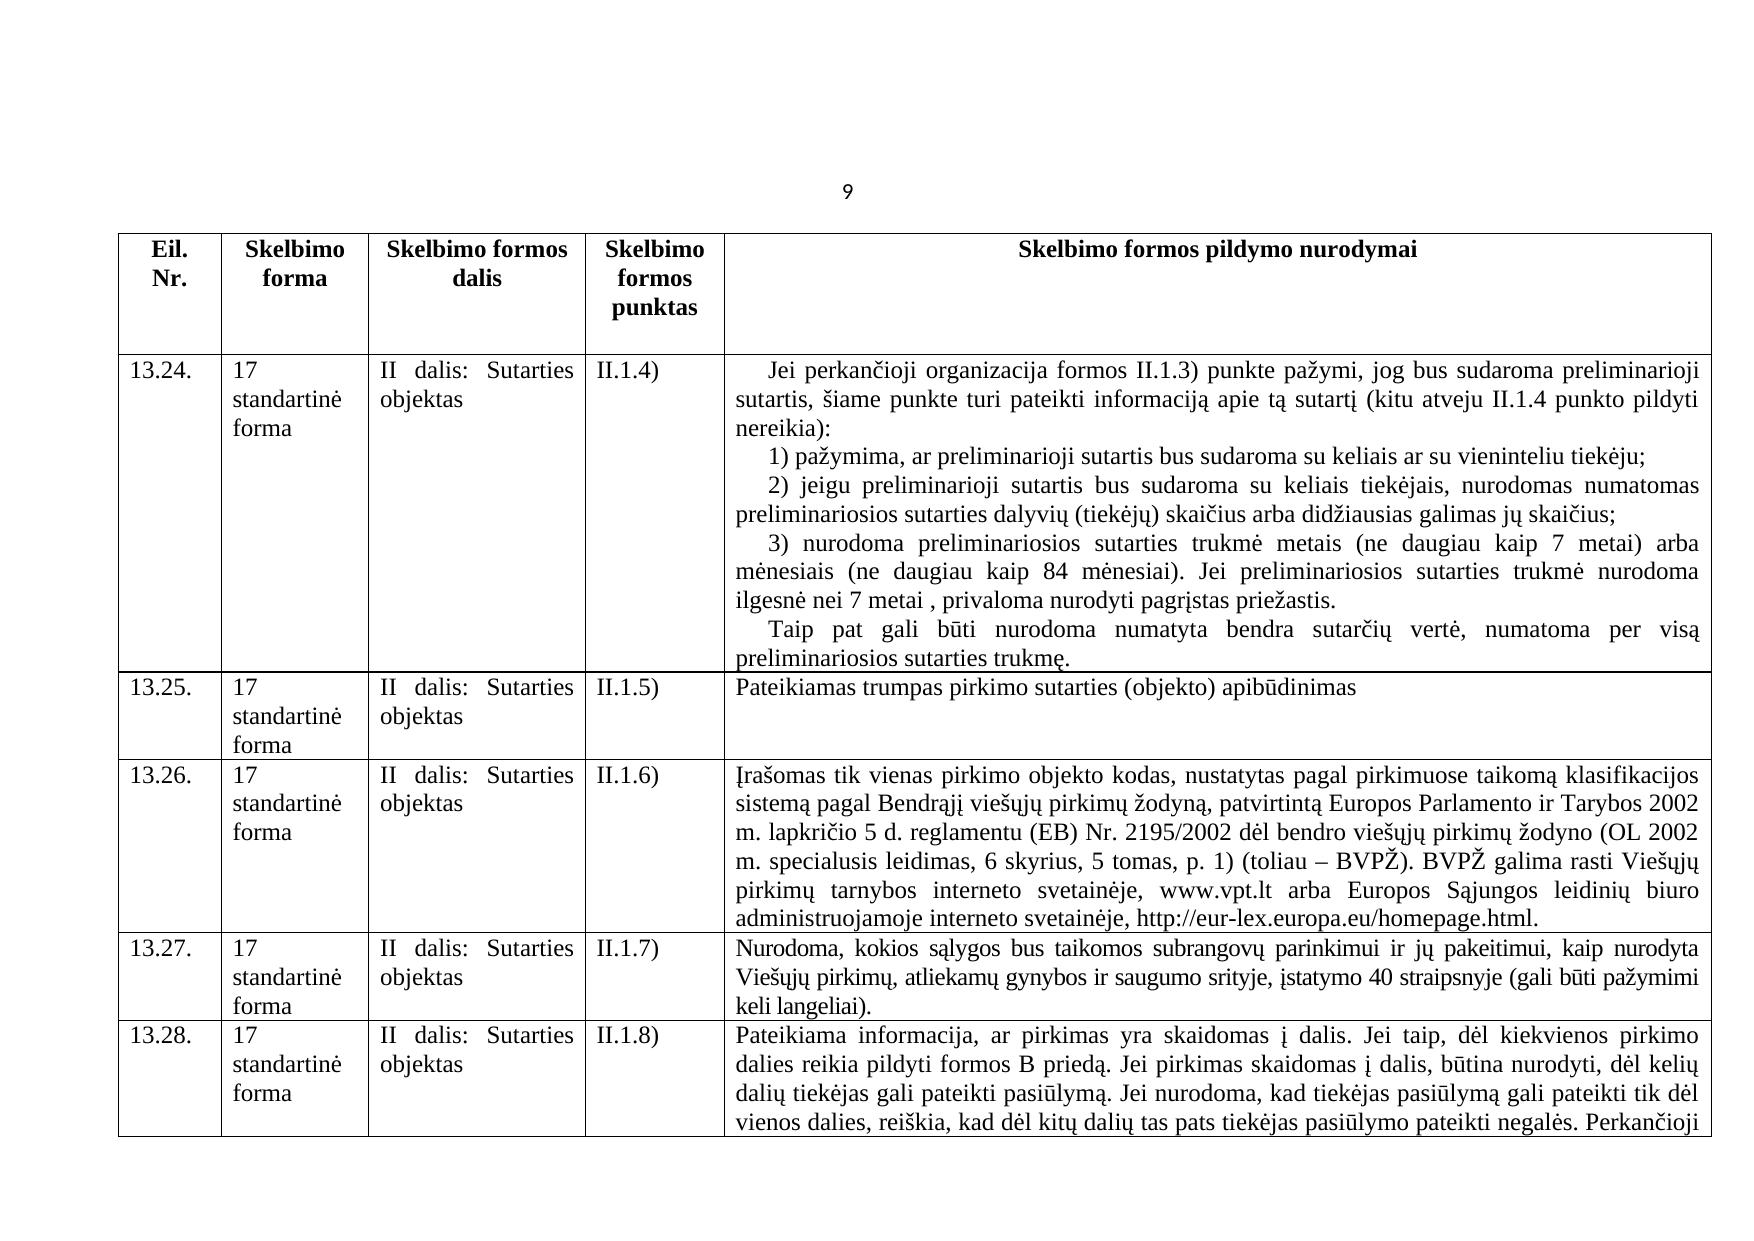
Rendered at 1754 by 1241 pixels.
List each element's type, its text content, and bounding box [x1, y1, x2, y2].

table_cell 13.28. [119, 1021, 221, 1136]
table_cell 17 standartinė forma [222, 355, 368, 671]
table_header Skelbimo formos dalis [369, 234, 585, 354]
table_cell II dalis: Sutarties objektas [369, 355, 585, 671]
table_cell II.1.5) [586, 673, 724, 759]
table_cell II dalis: Sutarties objektas [369, 1021, 585, 1136]
table_header Skelbimo forma [222, 234, 368, 354]
table_cell II.1.8) [586, 1021, 724, 1136]
table_cell II.1.7) [586, 933, 724, 1019]
table_cell II.1.4) [586, 355, 724, 671]
table_cell 17 standartinė forma [222, 933, 368, 1019]
table_cell Pateikiama informacija, ar pirkimas yra skaidomas į dalis. Jei taip, dėl kiekvienos pirkimo dalies reikia pildyti formos B priedą. Jei pirkimas skaidomas į dalis, būtina nurodyti, dėl kelių dalių tiekėjas gali pateikti pasiūlymą. Jei nurodoma, kad tiekėjas pasiūlymą gali pateikti tik dėl vienos dalies, reiškia, kad dėl kitų dalių tas pats tiekėjas pasiūlymo pateikti negalės. Perkančioji [725, 1021, 1711, 1136]
table_cell 17 standartinė forma [222, 673, 368, 759]
table_cell II dalis: Sutarties objektas [369, 933, 585, 1019]
table_header Eil. Nr. [119, 234, 221, 354]
table_cell 17 standartinė forma [222, 1021, 368, 1136]
table_header Skelbimo formos punktas [586, 234, 724, 354]
table_cell 17 standartinė forma [222, 760, 368, 932]
table_cell 13.26. [119, 760, 221, 932]
table_cell II dalis: Sutarties objektas [369, 760, 585, 932]
table_cell 13.27. [119, 933, 221, 1019]
table_cell Pateikiamas trumpas pirkimo sutarties (objekto) apibūdinimas [725, 673, 1711, 759]
table_header Skelbimo formos pildymo nurodymai [725, 234, 1711, 354]
table_cell II dalis: Sutarties objektas [369, 673, 585, 759]
table_cell Nurodoma, kokios sąlygos bus taikomos subrangovų parinkimui ir jų pakeitimui, kaip nurodyta Viešųjų pirkimų, atliekamų gynybos ir saugumo srityje, įstatymo 40 straipsnyje (gali būti pažymimi keli langeliai). [725, 933, 1711, 1019]
table_cell 13.24. [119, 355, 221, 671]
table_cell Jei perkančioji organizacija formos II.1.3) punkte pažymi, jog bus sudaroma preliminarioji sutartis, šiame punkte turi pateikti informaciją apie tą sutartį (kitu atveju II.1.4 punkto pildyti nereikia): 1) pažymima, ar preliminarioji sutartis bus sudaroma su keliais ar su vieninteliu tiekėju; 2) jeigu preliminarioji sutartis bus sudaroma su keliais tiekėjais, nurodomas numatomas preliminariosios sutarties dalyvių (tiekėjų) skaičius arba didžiausias galimas jų skaičius; 3) nurodoma preliminariosios sutarties trukmė metais (ne daugiau kaip 7 metai) arba mėnesiais (ne daugiau kaip 84 mėnesiai). Jei preliminariosios sutarties trukmė nurodoma ilgesnė nei 7 metai , privaloma nurodyti pagrįstas priežastis. Taip pat gali būti nurodoma numatyta bendra sutarčių vertė, numatoma per visą preliminariosios sutarties trukmę. [725, 355, 1711, 671]
table_cell Įrašomas tik vienas pirkimo objekto kodas, nustatytas pagal pirkimuose taikomą klasifikacijos sistemą pagal Bendrąjį viešųjų pirkimų žodyną, patvirtintą Europos Parlamento ir Tarybos 2002 m. lapkričio 5 d. reglamentu (EB) Nr. 2195/2002 dėl bendro viešųjų pirkimų žodyno (OL 2002 m. specialusis leidimas, 6 skyrius, 5 tomas, p. 1) (toliau – BVPŽ). BVPŽ galima rasti Viešųjų pirkimų tarnybos interneto svetainėje, www.vpt.lt arba Europos Sąjungos leidinių biuro administruojamoje interneto svetainėje, http://eur-lex.europa.eu/homepage.html. [725, 760, 1711, 932]
table_cell 13.25. [119, 673, 221, 759]
table_cell II.1.6) [586, 760, 724, 932]
